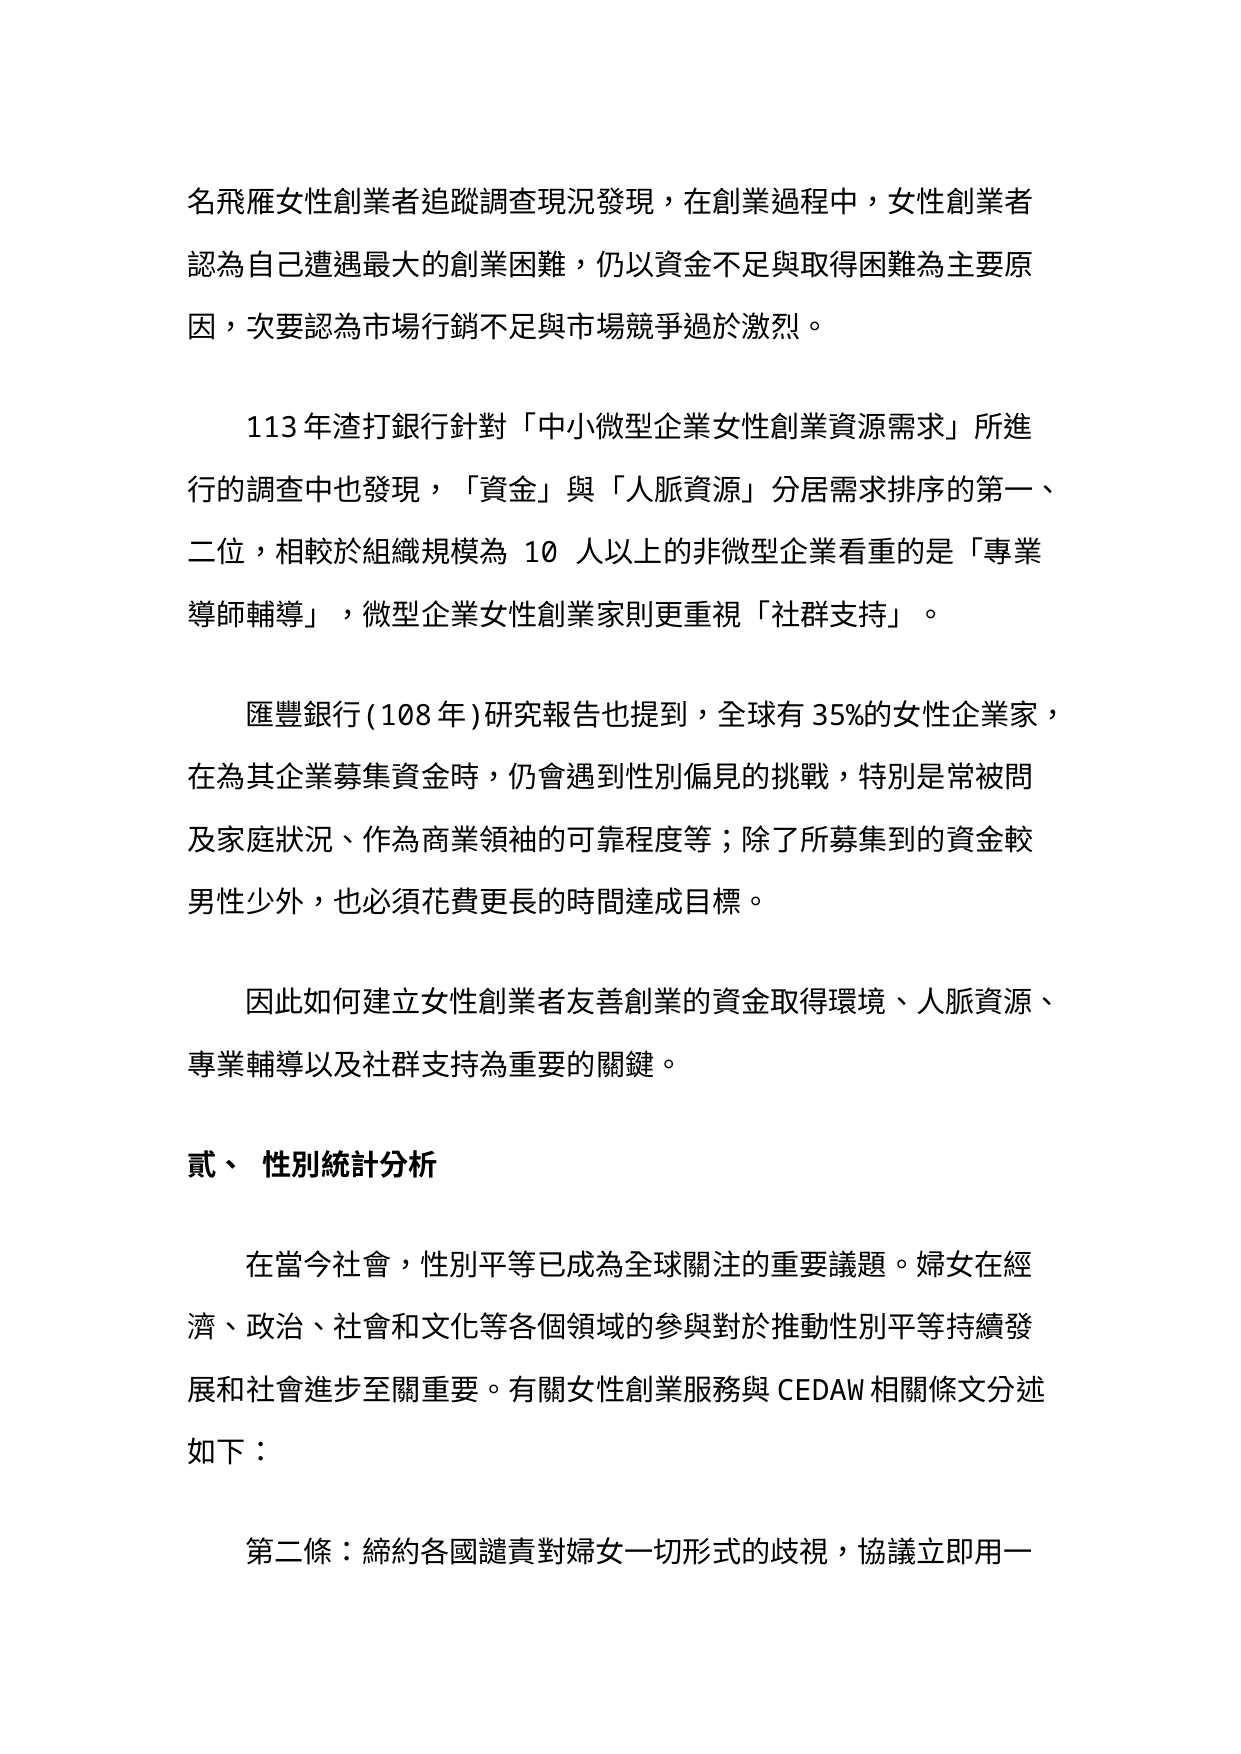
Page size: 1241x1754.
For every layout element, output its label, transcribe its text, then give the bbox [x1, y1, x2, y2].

text 名飛雁女性創業者追蹤調查現況發現，在創業過程中，女性創業者認為自己遭遇最大的創業困難，仍以資金不足與取得困難為主要原因，次要認為市場行銷不足與市場競爭過於激烈。 [187, 158, 1053, 346]
text 匯豐銀行(108年)研究報告也提到，全球有35%的女性企業家，在為其企業募集資金時，仍會遇到性別偏見的挑戰，特別是常被問及家庭狀況、作為商業領袖的可靠程度等；除了所募集到的資金較男性少外，也必須花費更長的時間達成目標。 [187, 671, 1053, 921]
text 在當今社會，性別平等已成為全球關注的重要議題。婦女在經濟、政治、社會和文化等各個領域的參與對於推動性別平等持續發展和社會進步至關重要。有關女性創業服務與CEDAW相關條文分述如下： [187, 1221, 1053, 1471]
text 113年渣打銀行針對「中小微型企業女性創業資源需求」所進行的調查中也發現，「資金」與「人脈資源」分居需求排序的第一、二位，相較於組織規模為 10 人以上的非微型企業看重的是「專業導師輔導」，微型企業女性創業家則更重視「社群支持」。 [187, 383, 1053, 633]
list 性別統計分析 [187, 1121, 1053, 1183]
text 第二條：締約各國譴責對婦女一切形式的歧視，協議立即用一切適當辦法，推行消除對婦女歧視的政策。包括在經濟和社會生活中的所有領域。創業環境中的性別平等能夠促進婦女參與經濟活動，從而提高整體經濟發展和社會發展。 [187, 1508, 1053, 1571]
text 因此如何建立女性創業者友善創業的資金取得環境、人脈資源、專業輔導以及社群支持為重要的關鍵。 [187, 958, 1053, 1083]
